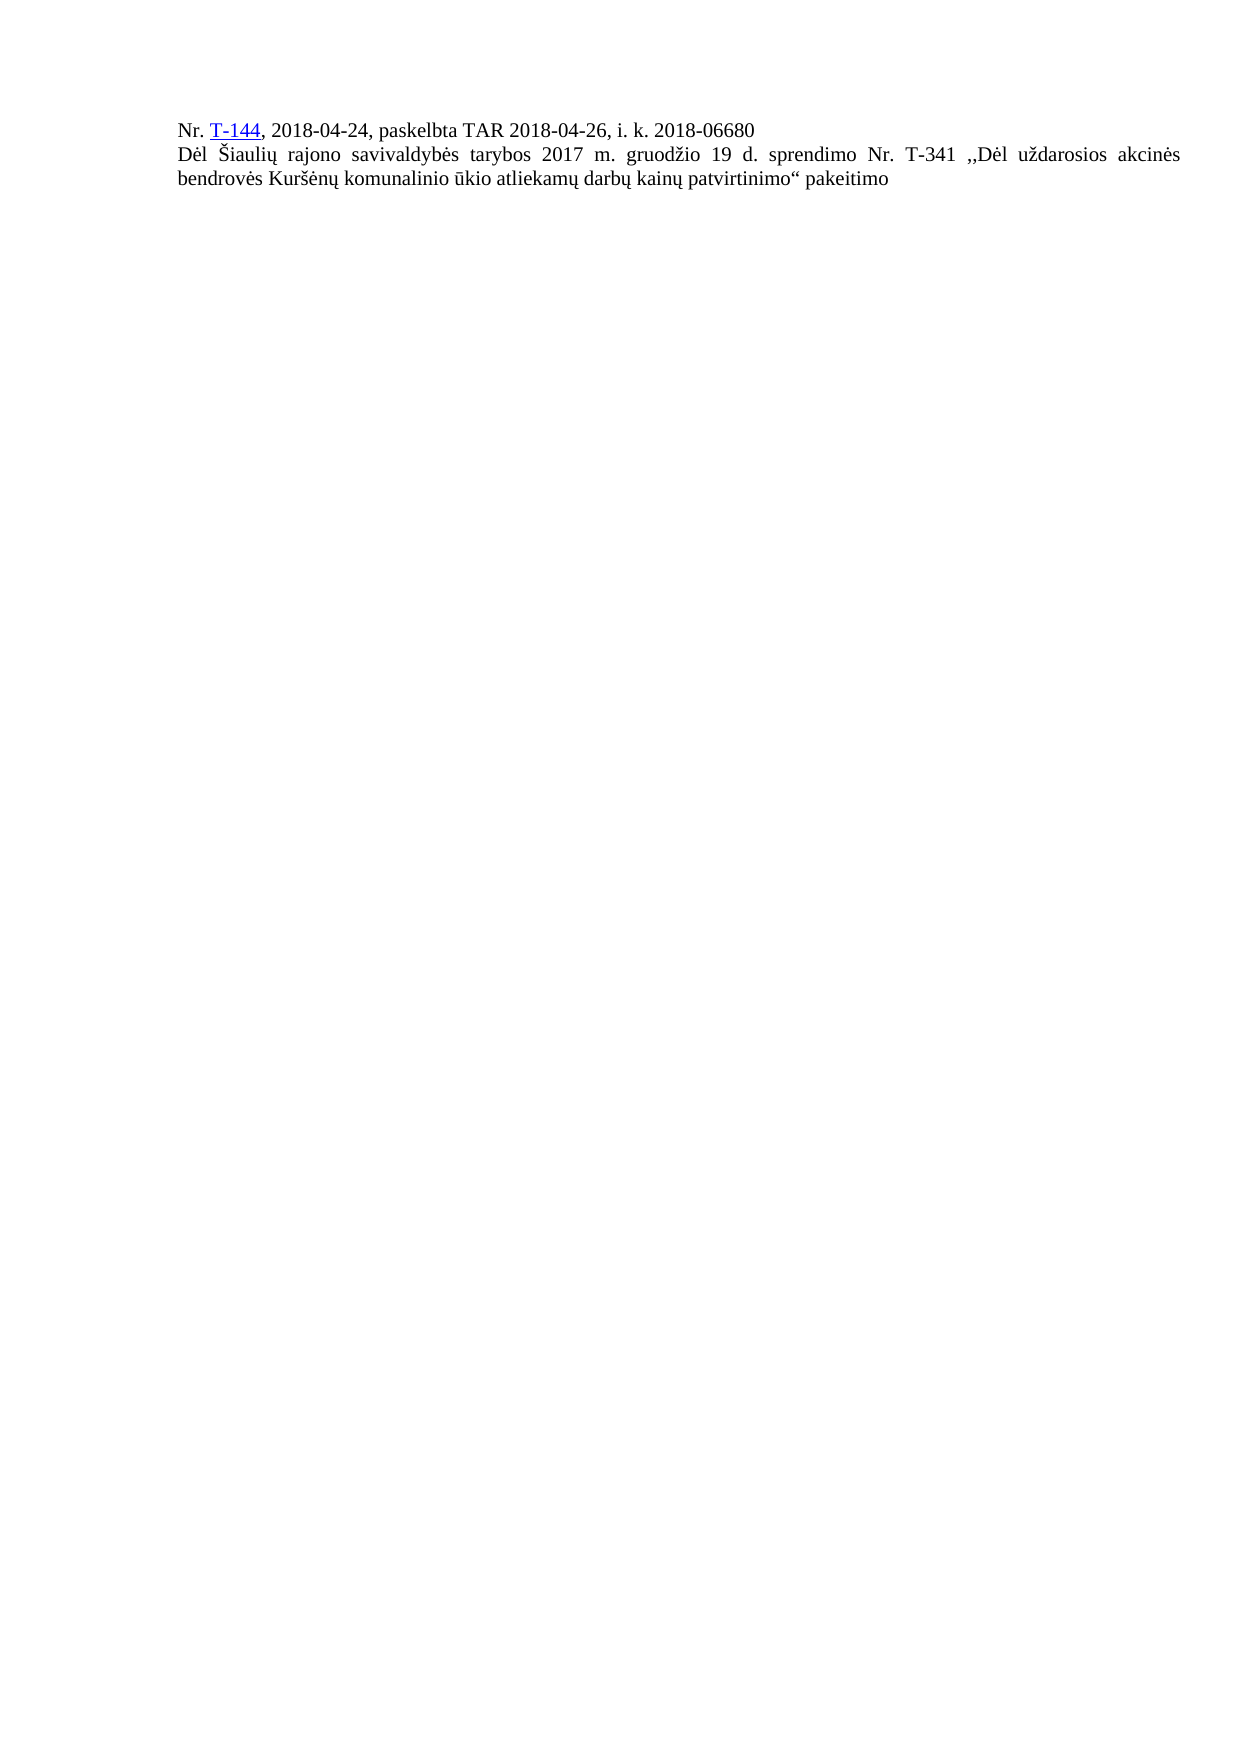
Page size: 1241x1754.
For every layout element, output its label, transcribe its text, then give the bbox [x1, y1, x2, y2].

text Dėl Šiaulių rajono savivaldybės tarybos 2017 m. gruodžio 19 d. sprendimo Nr. T-341 ,,Dėl uždarosios akcinės bendrovės Kuršėnų komunalinio ūkio atliekamų darbų kainų patvirtinimo“ pakeitimo [177, 142, 1181, 190]
text Nr. T-144, 2018-04-24, paskelbta TAR 2018-04-26, i. k. 2018-06680 [177, 118, 1181, 142]
